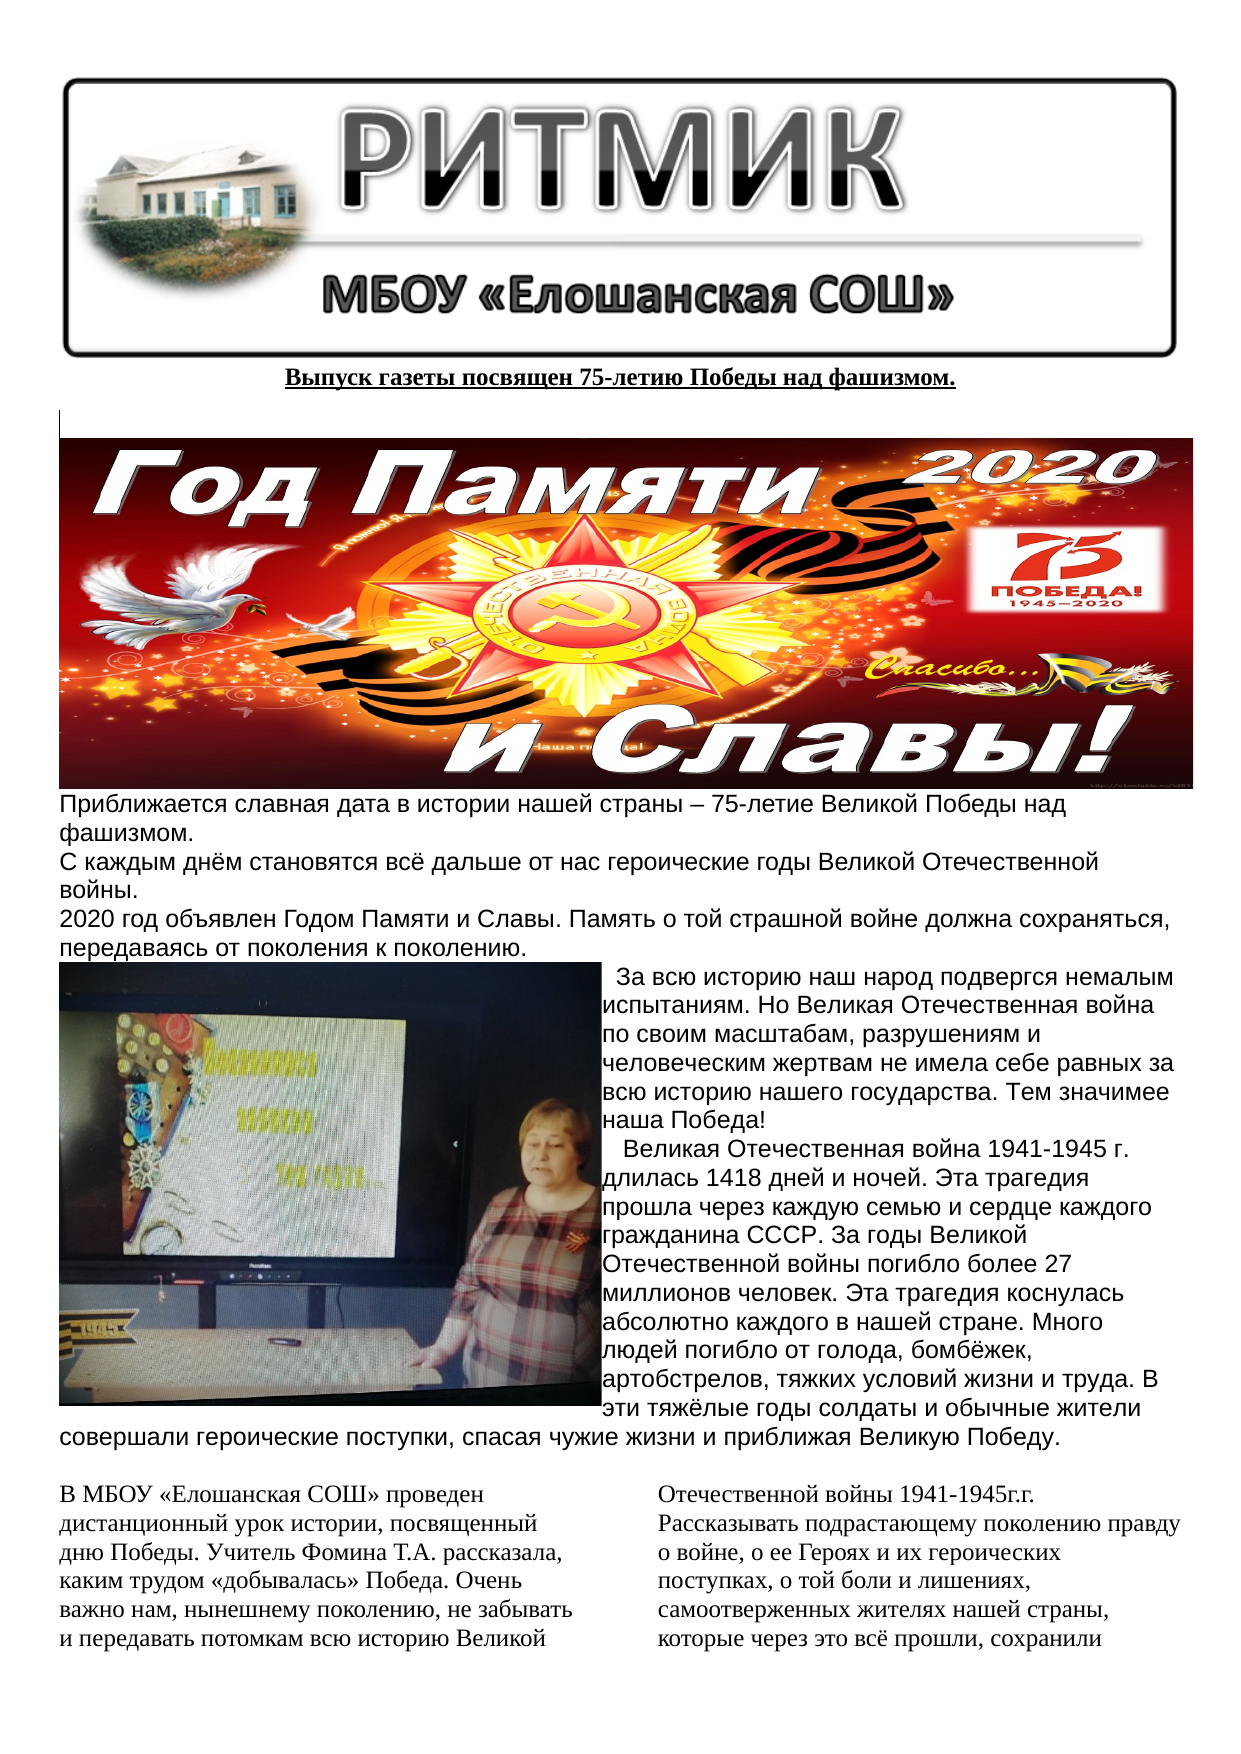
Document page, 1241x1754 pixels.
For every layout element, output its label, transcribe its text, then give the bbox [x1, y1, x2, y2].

text Приближается славная дата в истории нашей страны – 75-летие Великой Победы над фашизмом. С каждым днём становятся всё дальше от нас героические годы Великой Отечественной войны. 2020 год объявлен Годом Памяти и Славы. Память о той страшной войне должна сохраняться, передаваясь от поколения к поколению. [59, 789, 1181, 962]
text Великая Отечественная война 1941-1945 г. длилась 1418 дней и ночей. Эта трагедия прошла через каждую семью и сердце каждого гражданина СССР. За годы Великой Отечественной войны погибло более 27 миллионов человек. Эта трагедия коснулась абсолютно каждого в нашей стране. Много людей погибло от голода, бомбёжек, артобстрелов, тяжких условий жизни и труда. В эти тяжёлые годы солдаты и обычные жители совершали героические поступки, спасая чужие жизни и приближая Великую Победу. [59, 1134, 1181, 1450]
text Выпуск газеты посвящен 75-летию Победы над фашизмом. [59, 363, 1181, 391]
text Солов [59, 410, 1181, 438]
text За всю историю наш народ подвергся немалым испытаниям. Но Великая Отечественная война по своим масштабам, разрушениям и человеческим жертвам не имела себе равных за всю историю нашего государства. Тем значимее наша Победа! [602, 962, 1181, 1134]
text В МБОУ «Елошанская СОШ» проведен дистанционный урок истории, посвященный дню Победы. Учитель Фомина Т.А. рассказала, каким трудом «добывалась» Победа. Очень важно нам, нынешнему поколению, не забывать и передавать потомкам всю историю Великой Отечественной войны 1941-1945г.г. Рассказывать подрастающему поколению правду о войне, о ее Героях и их героических поступках, о той боли и лишениях, самоотверженных жителях нашей страны, которые через это всё прошли, сохранили мужество, доброе сердце и любовь к Родине . [658, 1479, 1181, 1652]
text В МБОУ «Елошанская СОШ» проведен дистанционный урок истории, посвященный дню Победы. Учитель Фомина Т.А. рассказала, каким трудом «добывалась» Победа. Очень важно нам, нынешнему поколению, не забывать и передавать потомкам всю историю Великой Отечественной войны 1941-1945г.г. Рассказывать подрастающему поколению правду о войне, о ее Героях и их героических поступках, о той боли и лишениях, самоотверженных жителях нашей страны, которые через это всё прошли, сохранили мужество, доброе сердце и любовь к Родине . [59, 1479, 583, 1652]
